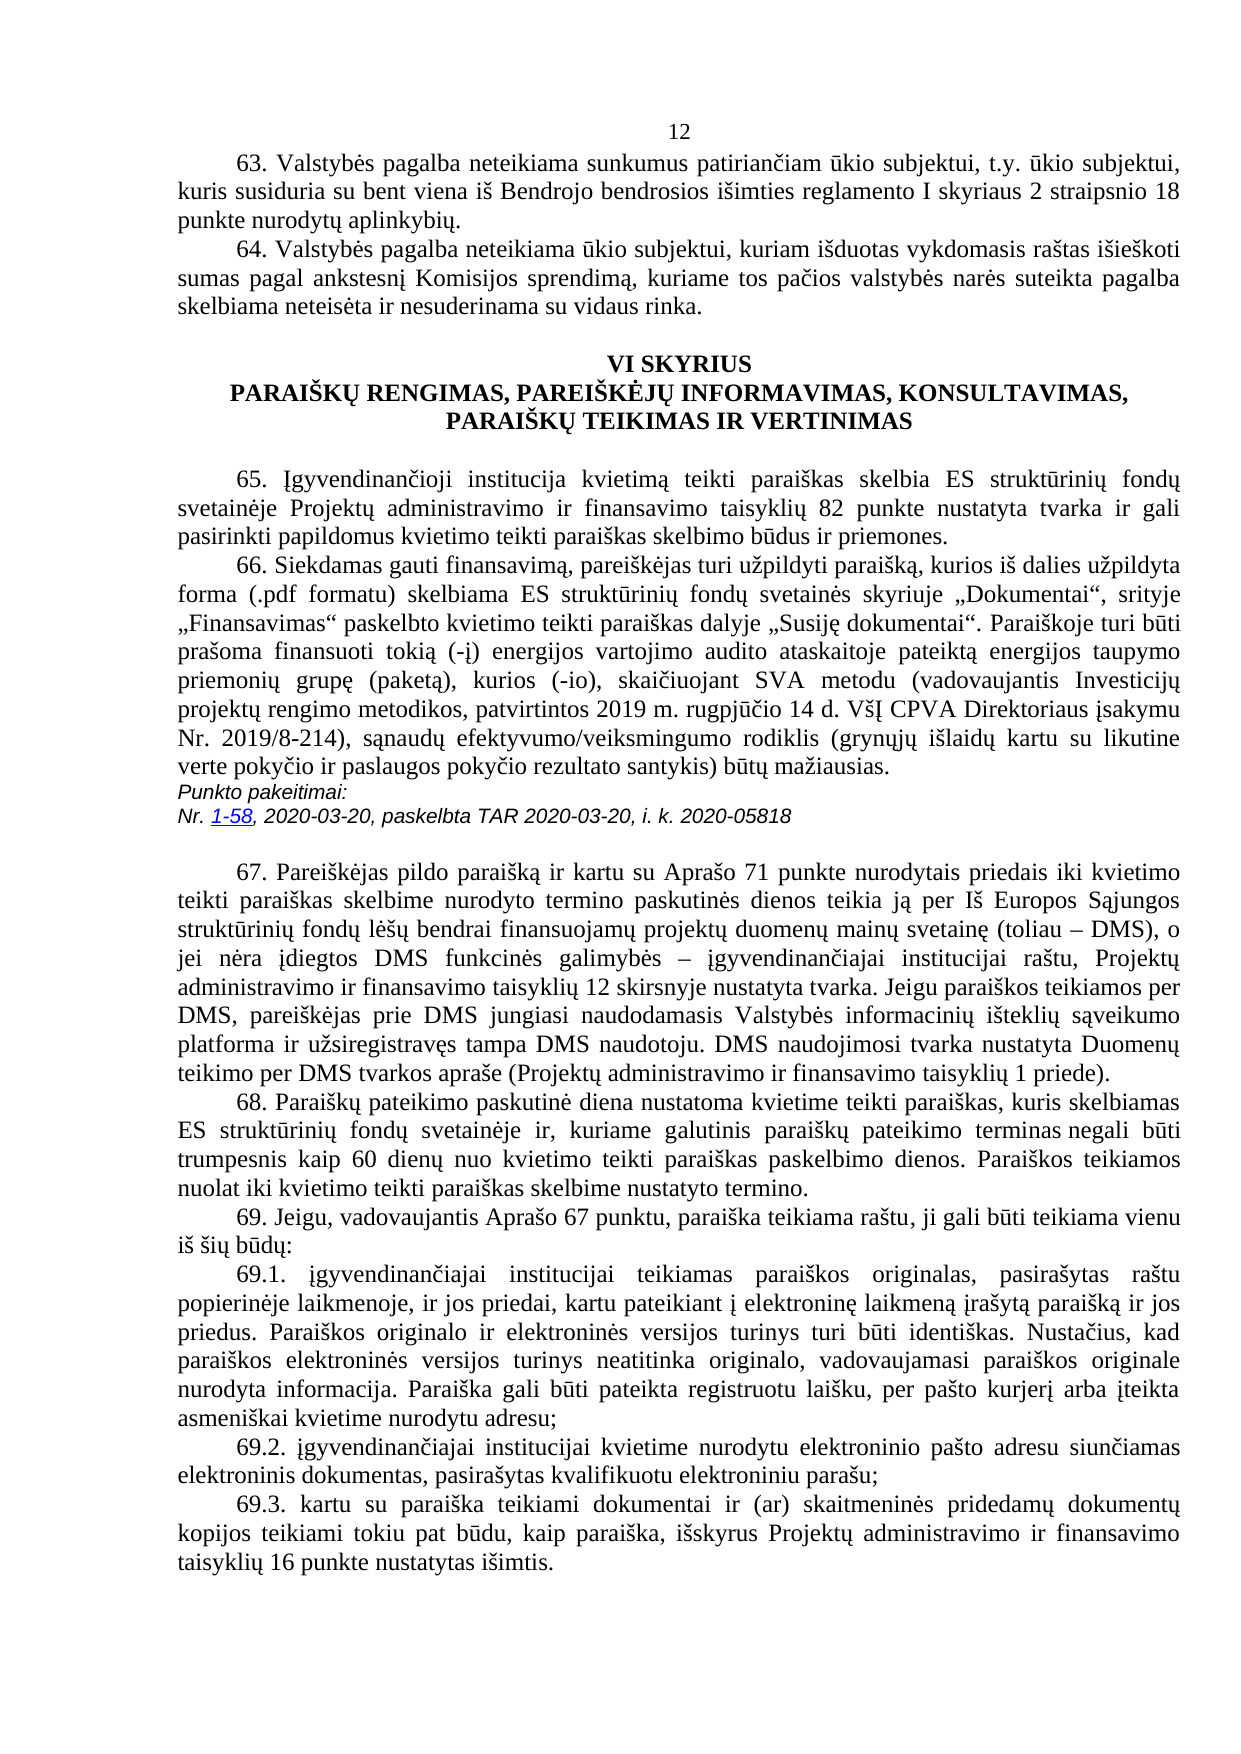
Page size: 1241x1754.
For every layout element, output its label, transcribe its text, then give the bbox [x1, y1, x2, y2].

text 68. Paraiškų pateikimo paskutinė diena nustatoma kvietime teikti paraiškas, kuris skelbiamas ES struktūrinių fondų svetainėje ir, kuriame galutinis paraiškų pateikimo terminas negali būti trumpesnis kaip 60 dienų nuo kvietimo teikti paraiškas paskelbimo dienos. Paraiškos teikiamos nuolat iki kvietimo teikti paraiškas skelbime nustatyto termino. [177, 1087, 1181, 1202]
text 69.1. įgyvendinančiajai institucijai teikiamas paraiškos originalas, pasirašytas raštu popierinėje laikmenoje, ir jos priedai, kartu pateikiant į elektroninę laikmeną įrašytą paraišką ir jos priedus. Paraiškos originalo ir elektroninės versijos turinys turi būti identiškas. Nustačius, kad paraiškos elektroninės versijos turinys neatitinka originalo, vadovaujamasi paraiškos originale nurodyta informacija. Paraiška gali būti pateikta registruotu laišku, per pašto kurjerį arba įteikta asmeniškai kvietime nurodytu adresu; [177, 1259, 1181, 1432]
text PARAIŠKŲ RENGIMAS, PAREIŠKĖJŲ INFORMAVIMAS, KONSULTAVIMAS, PARAIŠKŲ TEIKIMAS IR VERTINIMAS [177, 378, 1181, 435]
text VI SKYRIUS [177, 349, 1181, 378]
text 64. Valstybės pagalba neteikiama ūkio subjektui, kuriam išduotas vykdomasis raštas išieškoti sumas pagal ankstesnį Komisijos sprendimą, kuriame tos pačios valstybės narės suteikta pagalba skelbiama neteisėta ir nesuderinama su vidaus rinka. [177, 234, 1181, 320]
text Punkto pakeitimai: [177, 780, 1181, 804]
text 69. Jeigu, vadovaujantis Aprašo 67 punktu, paraiška teikiama raštu, ji gali būti teikiama vienu iš šių būdų: [177, 1202, 1181, 1259]
text 63. Valstybės pagalba neteikiama sunkumus patiriančiam ūkio subjektui, t.y. ūkio subjektui, kuris susiduria su bent viena iš Bendrojo bendrosios išimties reglamento I skyriaus 2 straipsnio 18 punkte nurodytų aplinkybių. [177, 148, 1181, 234]
text 69.2. įgyvendinančiajai institucijai kvietime nurodytu elektroninio pašto adresu siunčiamas elektroninis dokumentas, pasirašytas kvalifikuotu elektroniniu parašu; [177, 1432, 1181, 1489]
text 69.3. kartu su paraiška teikiami dokumentai ir (ar) skaitmeninės pridedamų dokumentų kopijos teikiami tokiu pat būdu, kaip paraiška, išskyrus Projektų administravimo ir finansavimo taisyklių 16 punkte nustatytas išimtis. [177, 1489, 1181, 1576]
text 67. Pareiškėjas pildo paraišką ir kartu su Aprašo 71 punkte nurodytais priedais iki kvietimo teikti paraiškas skelbime nurodyto termino paskutinės dienos teikia ją per Iš Europos Sąjungos struktūrinių fondų lėšų bendrai finansuojamų projektų duomenų mainų svetainę (toliau – DMS), o jei nėra įdiegtos DMS funkcinės galimybės – įgyvendinančiajai institucijai raštu, Projektų administravimo ir finansavimo taisyklių 12 skirsnyje nustatyta tvarka. Jeigu paraiškos teikiamos per DMS, pareiškėjas prie DMS jungiasi naudodamasis Valstybės informacinių išteklių sąveikumo platforma ir užsiregistravęs tampa DMS naudotoju. DMS naudojimosi tvarka nustatyta Duomenų teikimo per DMS tvarkos apraše (Projektų administravimo ir finansavimo taisyklių 1 priede). [177, 857, 1181, 1087]
text Nr. 1-58, 2020-03-20, paskelbta TAR 2020-03-20, i. k. 2020-05818 [177, 804, 1181, 828]
text 65. Įgyvendinančioji institucija kvietimą teikti paraiškas skelbia ES struktūrinių fondų svetainėje Projektų administravimo ir finansavimo taisyklių 82 punkte nustatyta tvarka ir gali pasirinkti papildomus kvietimo teikti paraiškas skelbimo būdus ir priemones. [177, 464, 1181, 550]
text 66. Siekdamas gauti finansavimą, pareiškėjas turi užpildyti paraišką, kurios iš dalies užpildyta forma (.pdf formatu) skelbiama ES struktūrinių fondų svetainės skyriuje „Dokumentai“, srityje „Finansavimas“ paskelbto kvietimo teikti paraiškas dalyje „Susiję dokumentai“. Paraiškoje turi būti prašoma finansuoti tokią (-į) energijos vartojimo audito ataskaitoje pateiktą energijos taupymo priemonių grupę (paketą), kurios (-io), skaičiuojant SVA metodu (vadovaujantis Investicijų projektų rengimo metodikos, patvirtintos 2019 m. rugpjūčio 14 d. VšĮ CPVA Direktoriaus įsakymu Nr. 2019/8-214), sąnaudų efektyvumo/veiksmingumo rodiklis (grynųjų išlaidų kartu su likutine verte pokyčio ir paslaugos pokyčio rezultato santykis) būtų mažiausias. [177, 550, 1181, 780]
